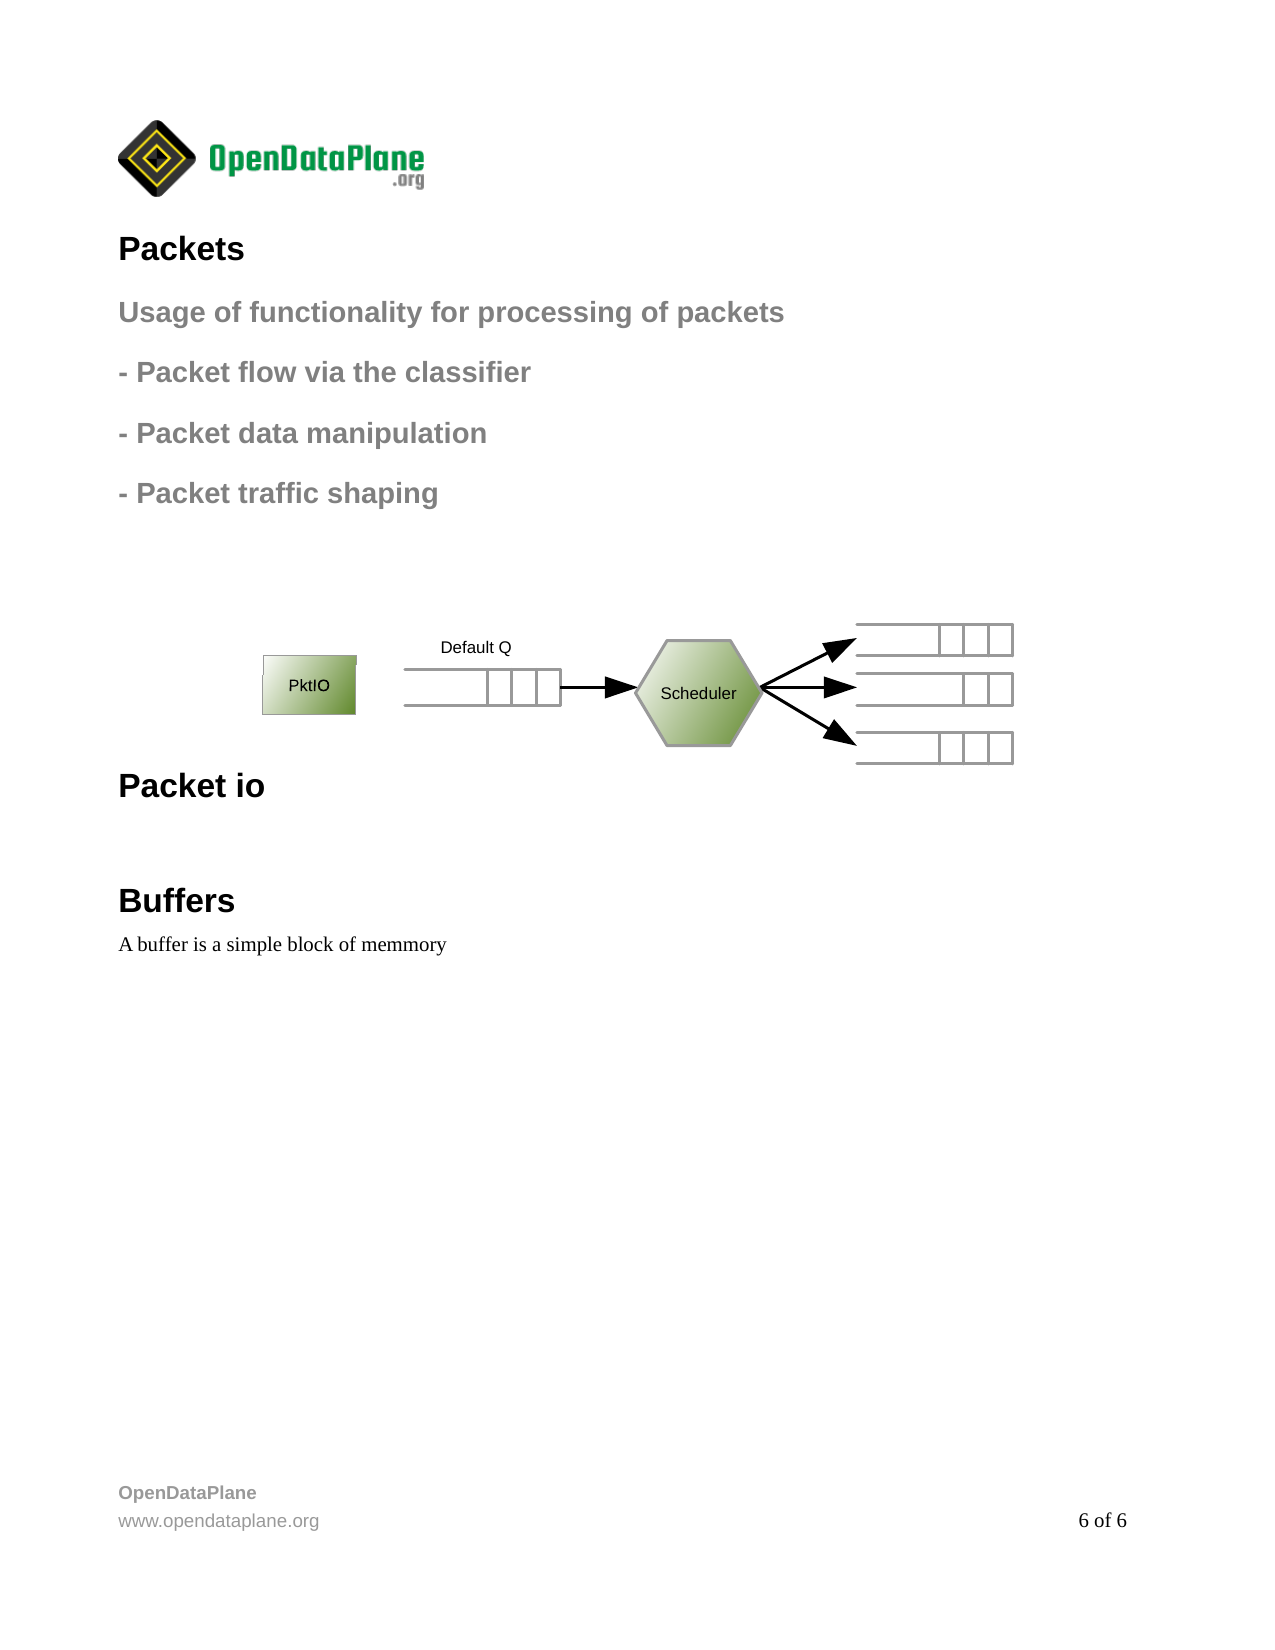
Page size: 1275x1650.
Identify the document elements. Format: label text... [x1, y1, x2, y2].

subtitle - Packet flow via the classifier [118, 355, 1157, 389]
subtitle Packets [118, 229, 1157, 267]
subtitle - Packet traffic shaping [118, 476, 1157, 510]
subtitle - Packet data manipulation [118, 416, 1157, 449]
subtitle Packet io [118, 587, 1157, 804]
subtitle Usage of functionality for processing of packets [118, 294, 1157, 328]
text A buffer is a simple block of memmory [118, 932, 1157, 956]
picture [118, 118, 425, 200]
subtitle Buffers [118, 881, 1157, 919]
